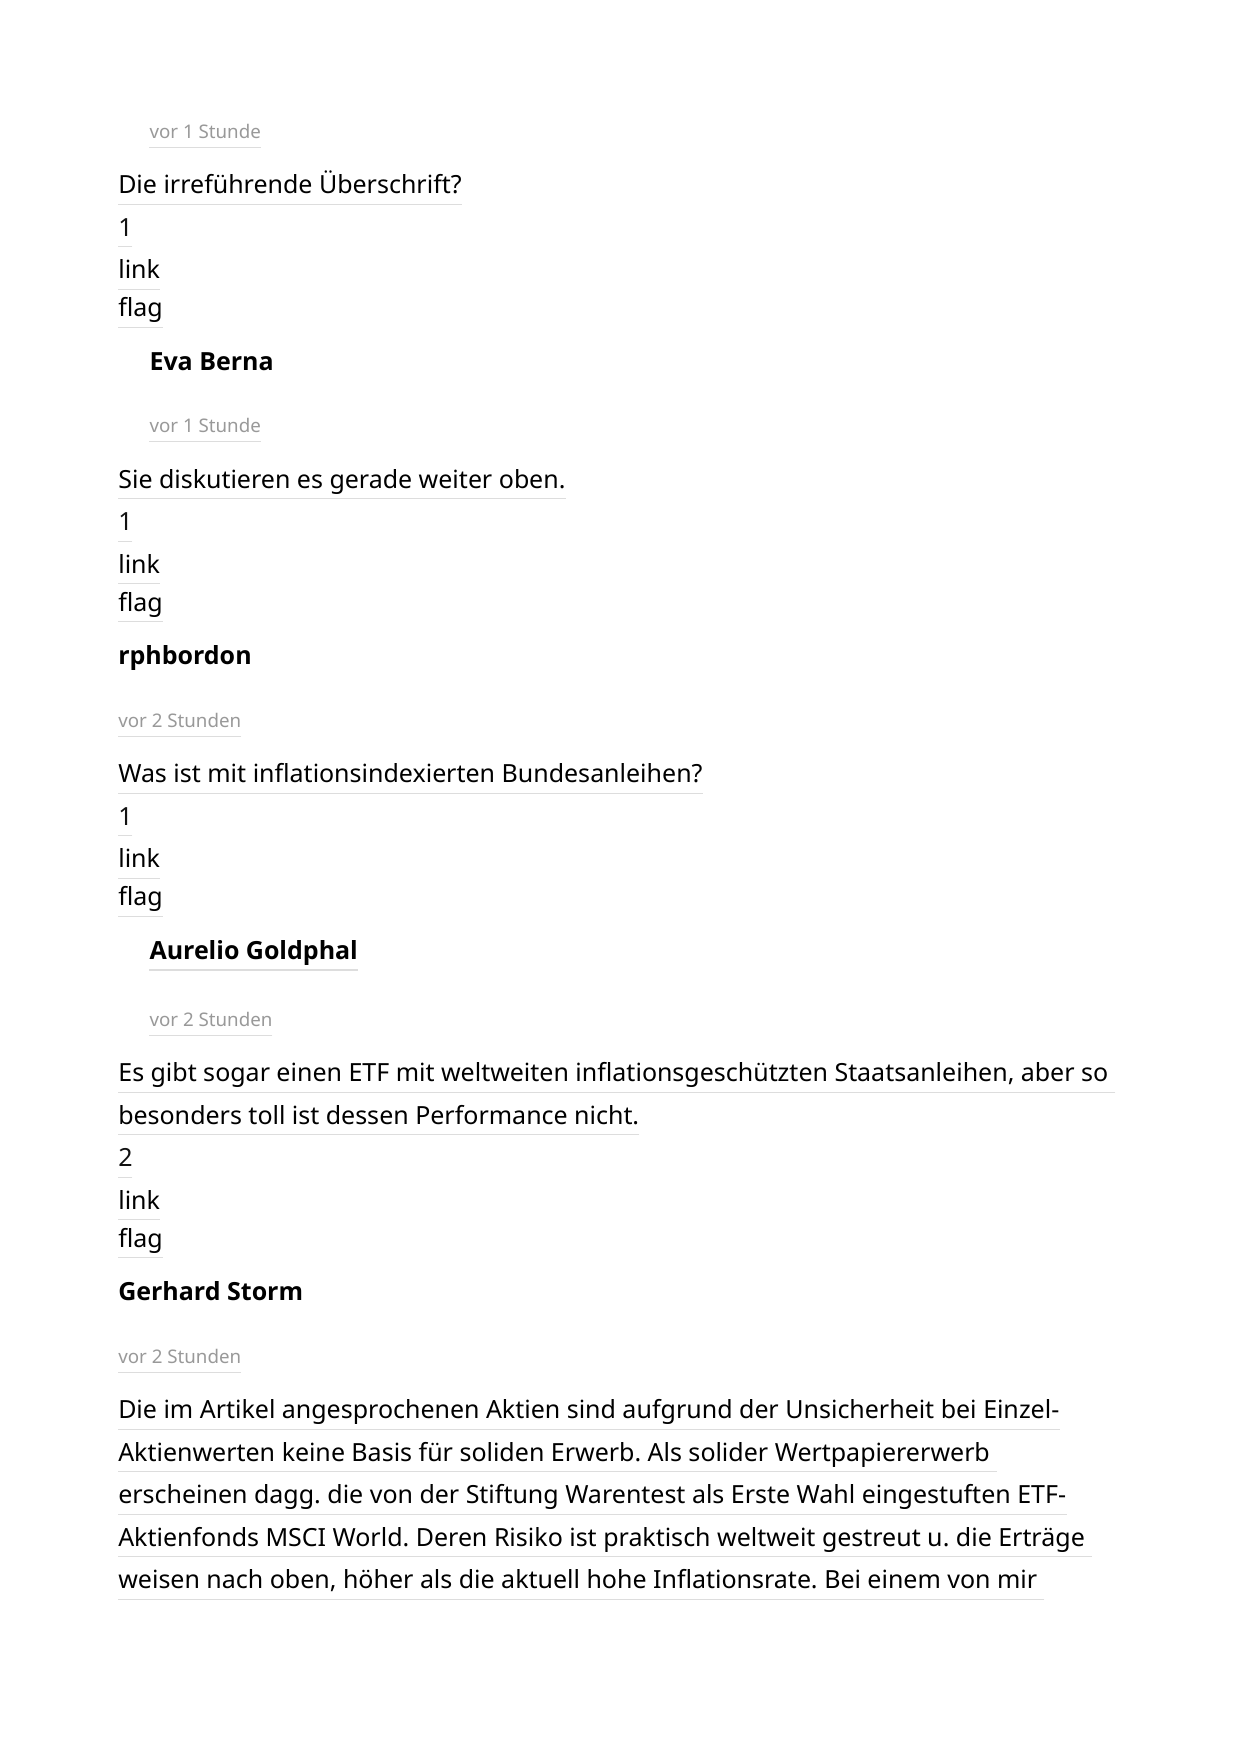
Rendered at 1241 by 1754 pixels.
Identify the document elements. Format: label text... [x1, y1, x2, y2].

text Sie diskutieren es gerade weiter oben. [118, 461, 1122, 499]
text vor 1 Stunde [149, 413, 1117, 442]
text vor 2 Stunden [118, 707, 1117, 737]
text flag [118, 584, 1122, 622]
text 1 [118, 504, 1122, 542]
text vor 2 Stunden [149, 1006, 1117, 1036]
text Eva Berna [149, 343, 1122, 377]
text vor 2 Stunden [118, 1343, 1117, 1373]
text link [118, 841, 1122, 879]
text 1 [118, 798, 1122, 836]
text 1 [118, 209, 1122, 247]
text Es gibt sogar einen ETF mit weltweiten inflationsgeschützten Staatsanleihen, aber so besonders toll ist dessen Performance nicht. [118, 1055, 1122, 1135]
text link [118, 252, 1122, 290]
text Gerhard Storm [118, 1274, 1122, 1308]
text link [118, 1182, 1122, 1220]
text flag [118, 290, 1122, 328]
text link [118, 546, 1122, 584]
text flag [118, 1220, 1122, 1258]
text 2 [118, 1140, 1122, 1178]
text Die irreführende Überschrift? [118, 167, 1122, 205]
text rphbordon [118, 638, 1122, 672]
text Was ist mit inflationsindexierten Bundesanleihen? [118, 756, 1122, 794]
text Aurelio Goldphal [149, 932, 1122, 971]
text vor 1 Stunde [149, 118, 1117, 148]
text flag [118, 879, 1122, 917]
text Die im Artikel angesprochenen Aktien sind aufgrund der Unsicherheit bei Einzel-Aktienwerten keine Basis für soliden Erwerb. Als solider Wertpapiererwerb erscheinen dagg. die von der Stiftung Warentest als Erste Wahl eingestuften ETF-Aktienfonds MSCI World. Deren Risiko ist praktisch weltweit gestreut u. die Erträge weisen nach oben, höher als die aktuell hohe Inflationsrate. Bei einem von mir [118, 1392, 1122, 1600]
